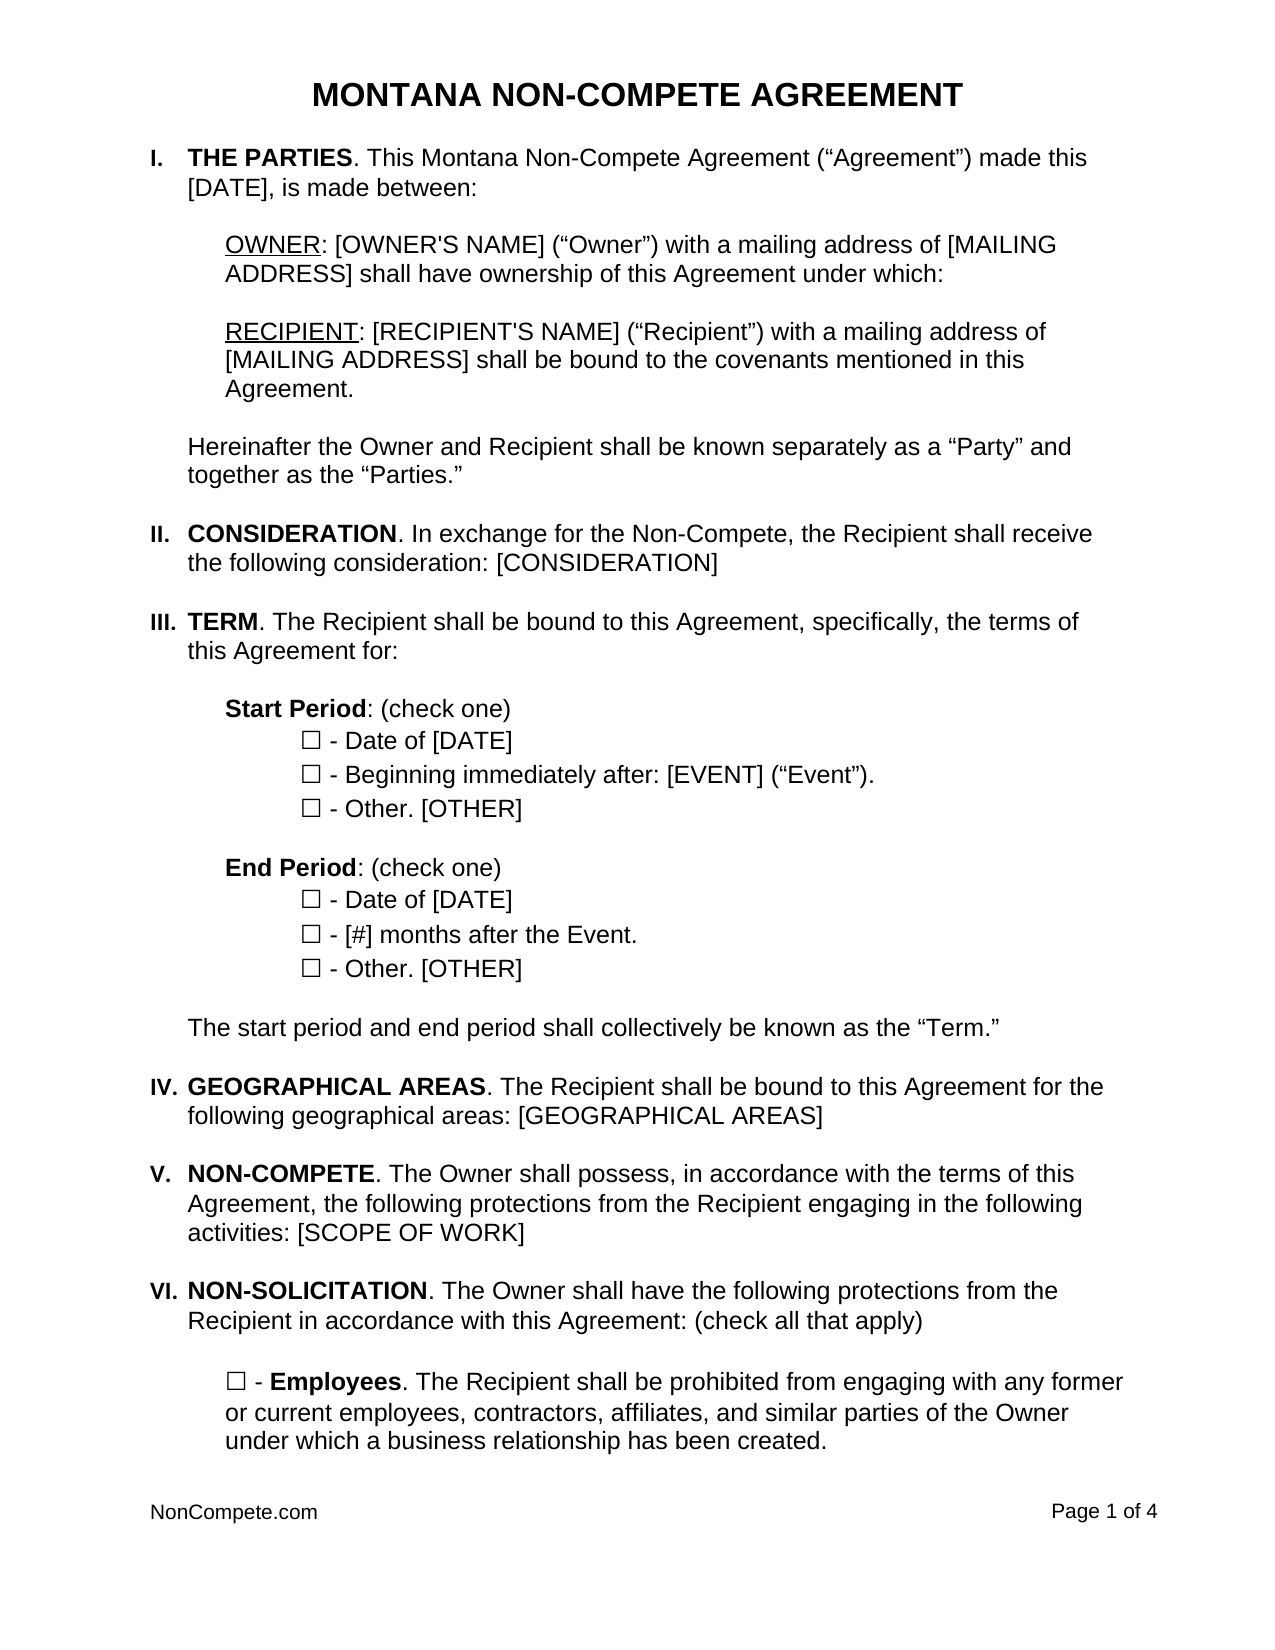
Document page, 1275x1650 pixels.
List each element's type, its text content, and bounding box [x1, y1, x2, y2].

list TERM. The Recipient shall be bound to this Agreement, specifically, the terms of this Agreement for: [150, 606, 1125, 665]
list NON-COMPETE. The Owner shall possess, in accordance with the terms of this Agreement, the following protections from the Recipient engaging in the following activities: [SCOPE OF WORK] [150, 1159, 1125, 1247]
text Start Period: (check one) [225, 694, 1125, 722]
text ☐ - Beginning immediately after: [EVENT] (“Event”). [300, 757, 1125, 791]
text ☐ - Date of [DATE] [300, 882, 1125, 916]
text Hereinafter the Owner and Recipient shall be known separately as a “Party” and together as the “Parties.” [187, 431, 1125, 489]
text End Period: (check one) [225, 853, 1125, 882]
text ☐ - Date of [DATE] [300, 722, 1125, 757]
text RECIPIENT: [RECIPIENT'S NAME] (“Recipient”) with a mailing address of [MAILING ADDRESS] shall be bound to the covenants mentioned in this Agreement. [225, 316, 1125, 403]
list THE PARTIES. This Montana Non-Compete Agreement (“Agreement”) made this [DATE], is made between: [150, 142, 1125, 201]
text MONTANA NON-COMPETE AGREEMENT [150, 75, 1125, 113]
text OWNER: [OWNER'S NAME] (“Owner”) with a mailing address of [MAILING ADDRESS] shall have ownership of this Agreement under which: [225, 230, 1125, 288]
text ☐ - Other. [OTHER] [300, 791, 1125, 825]
list NON-SOLICITATION. The Owner shall have the following protections from the Recipient in accordance with this Agreement: (check all that apply) [150, 1275, 1125, 1335]
text The start period and end period shall collectively be known as the “Term.” [187, 1013, 1125, 1042]
list CONSIDERATION. In exchange for the Non-Compete, the Recipient shall receive the following consideration: [CONSIDERATION] [150, 518, 1125, 577]
text ☐ - Other. [OTHER] [300, 950, 1125, 984]
list GEOGRAPHICAL AREAS. The Recipient shall be bound to this Agreement for the following geographical areas: [GEOGRAPHICAL AREAS] [150, 1071, 1125, 1130]
text ☐ - [#] months after the Event. [300, 916, 1125, 950]
text ☐ - Employees. The Recipient shall be prohibited from engaging with any former or current employees, contractors, affiliates, and similar parties of the Owner under which a business relationship has been created. [225, 1363, 1125, 1455]
